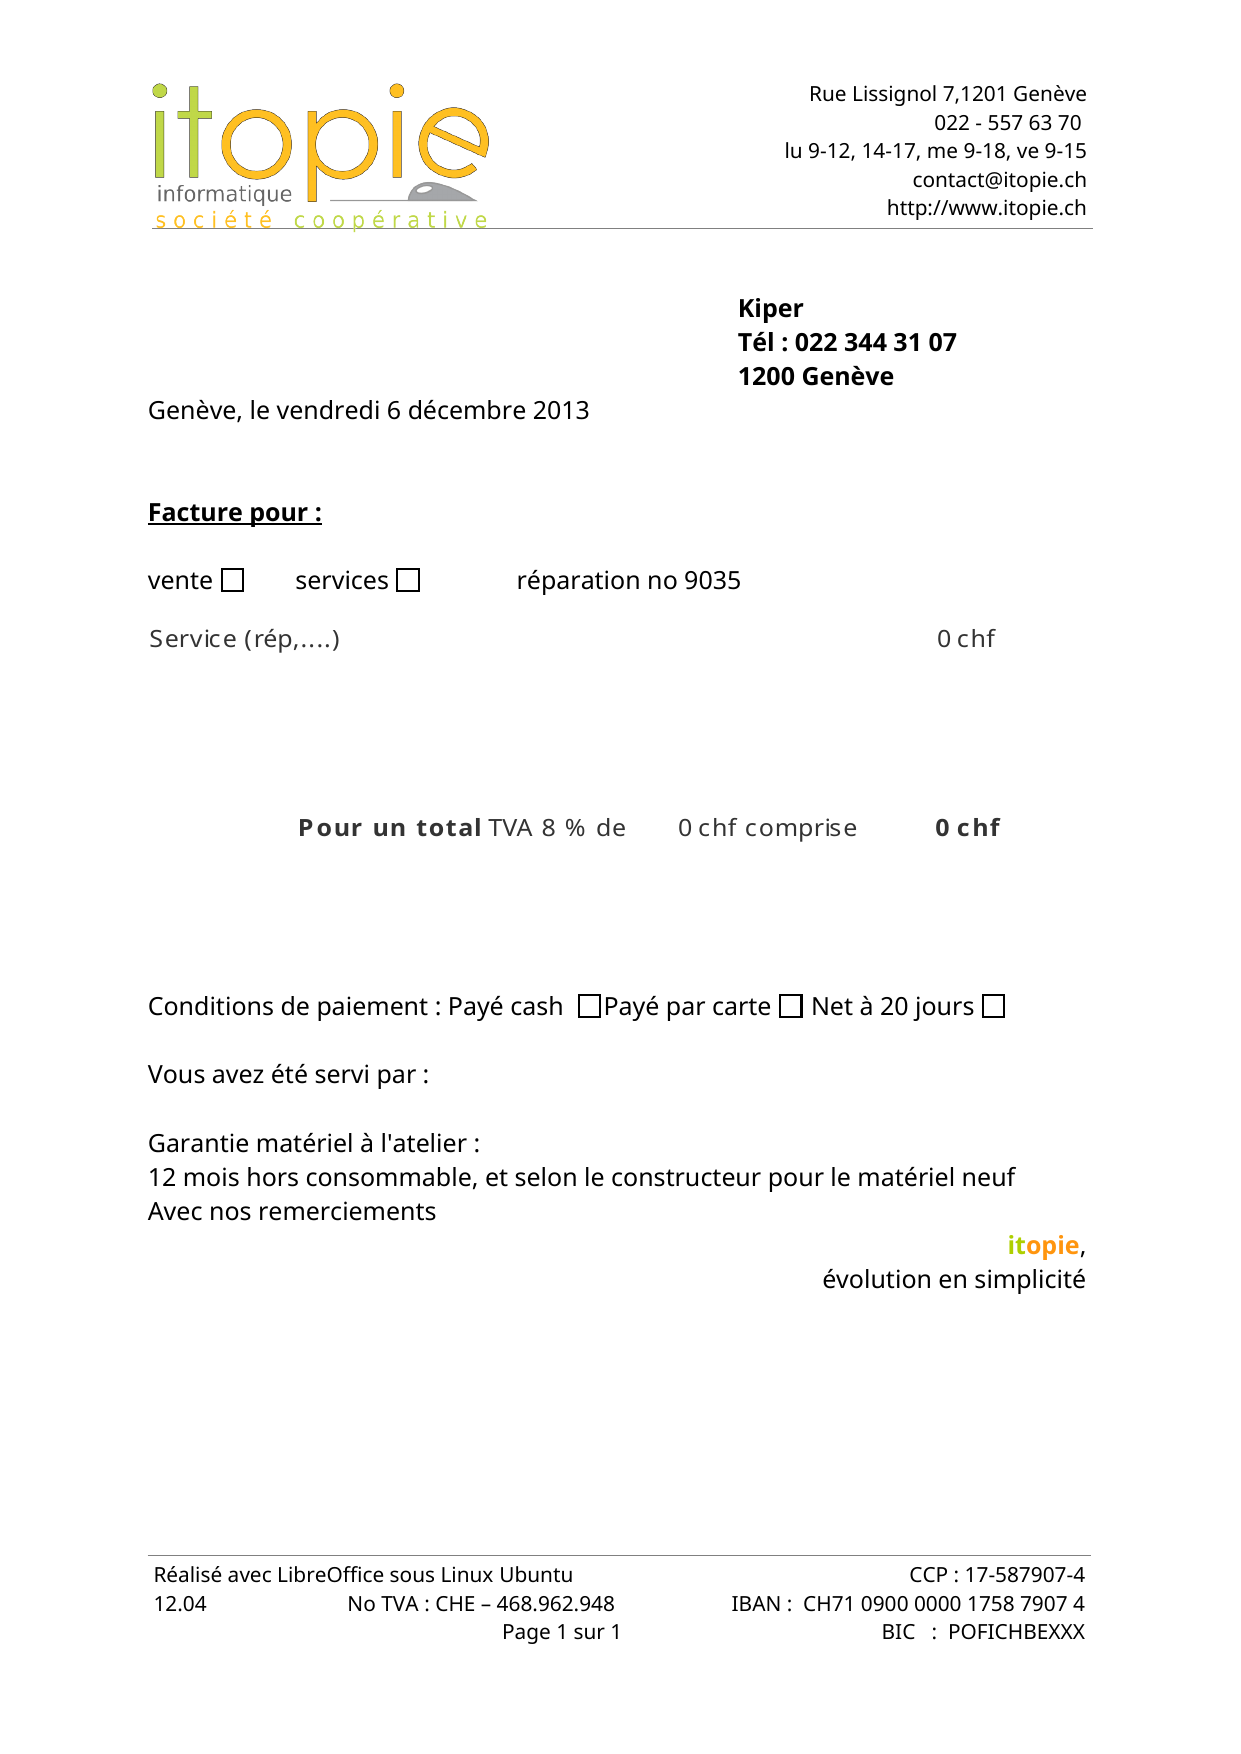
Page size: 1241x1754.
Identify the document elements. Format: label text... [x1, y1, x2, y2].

text Kiper [148, 290, 1093, 324]
text 1200 Genève [148, 358, 1093, 392]
text Avec nos remerciements [148, 1193, 1093, 1227]
text Garantie matériel à l'atelier : [148, 1125, 1093, 1159]
text Tél : 022 344 31 07 [148, 324, 1093, 358]
text Vous avez été servi par : [148, 1057, 1093, 1091]
text Genève, le vendredi 6 décembre 2013 [148, 392, 1093, 427]
text 12 mois hors consommable, et selon le constructeur pour le matériel neuf [148, 1159, 1093, 1193]
picture [138, 72, 500, 244]
text itopie, [148, 1227, 1093, 1262]
text vente services réparation no 9035 [148, 563, 1093, 597]
text Facture pour : [148, 495, 1093, 529]
text évolution en simplicité [148, 1262, 1093, 1296]
text Conditions de paiement : Payé cash Payé par carte Net à 20 jours [148, 989, 1093, 1023]
